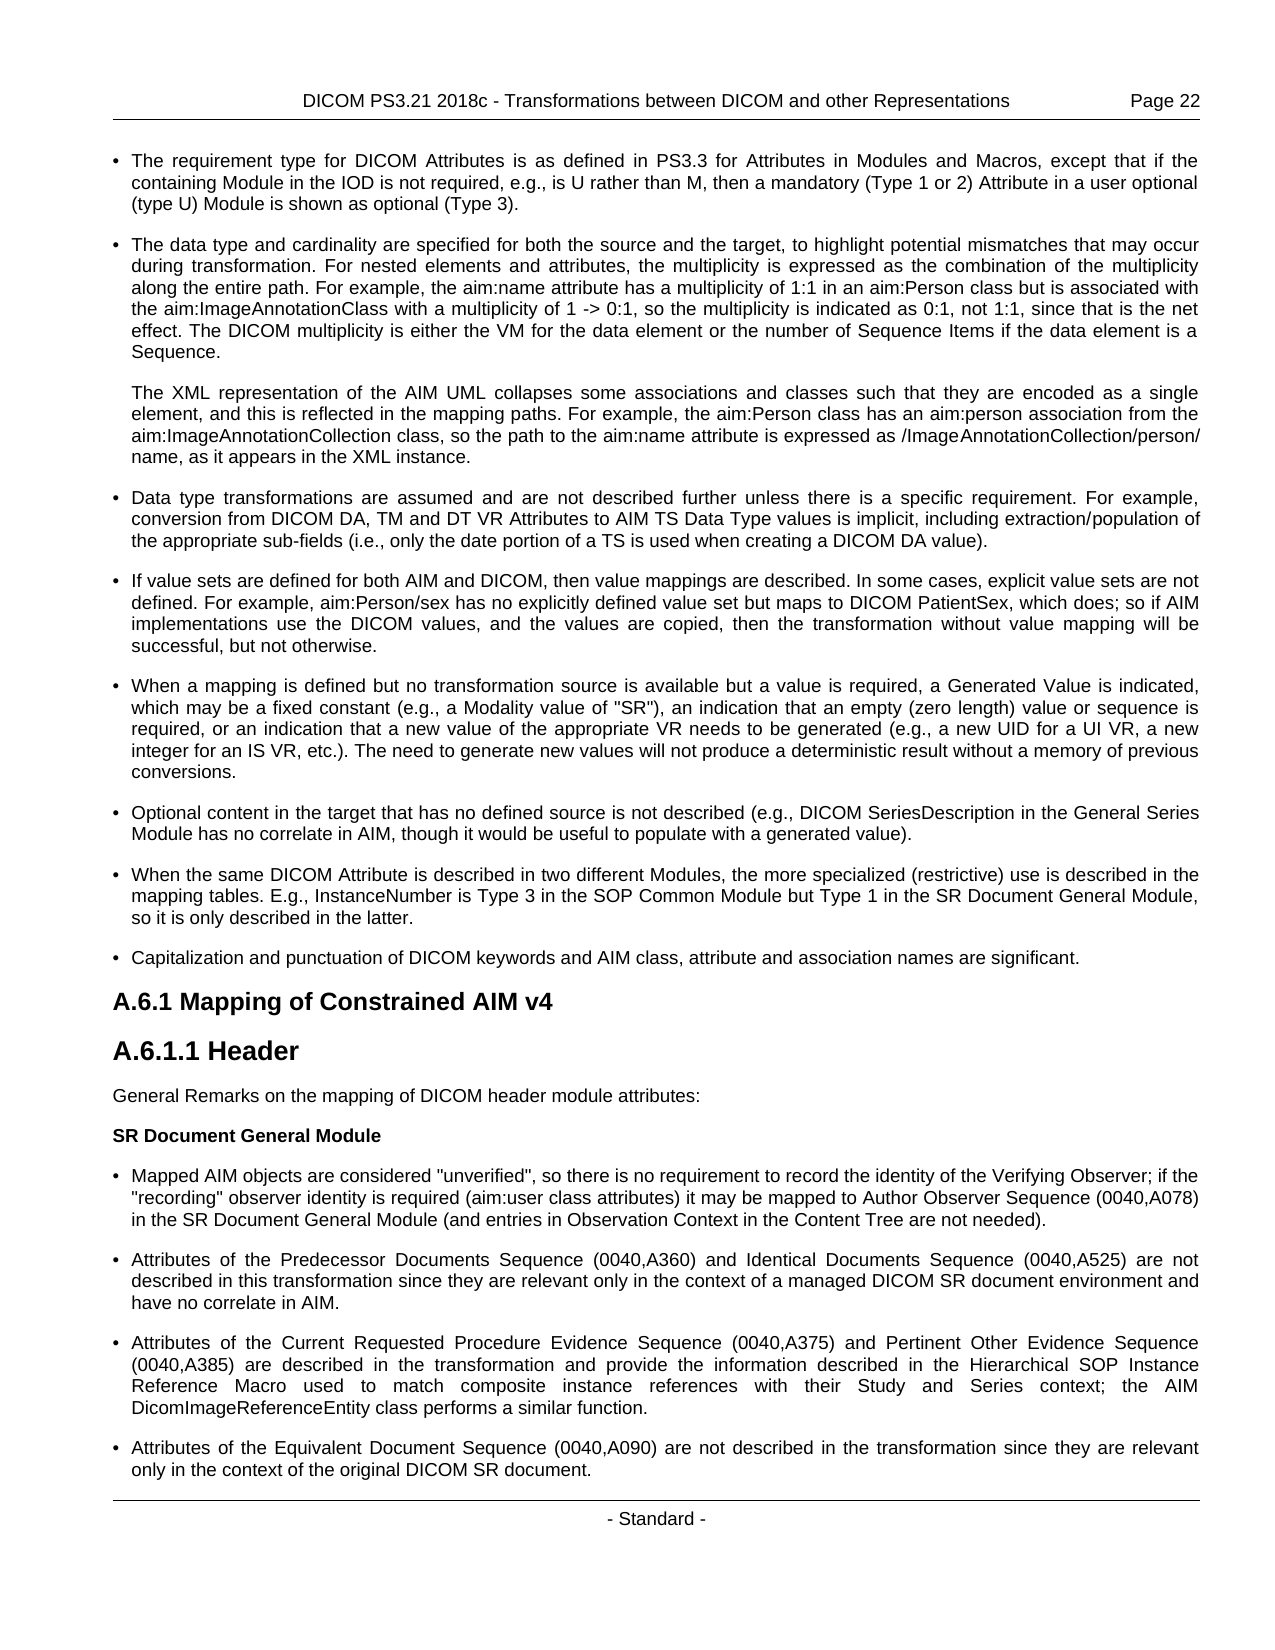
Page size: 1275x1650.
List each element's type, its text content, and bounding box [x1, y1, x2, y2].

list Capitalization and punctuation of DICOM keywords and AIM class, attribute and association names are significant. [112, 947, 1200, 968]
list Attributes of the Predecessor Documents Sequence (0040,A360) and Identical Documents Sequence (0040,A525) are not described in this transformation since they are relevant only in the context of a managed DICOM SR document environment and have no correlate in AIM. [112, 1249, 1200, 1313]
list Attributes of the Current Requested Procedure Evidence Sequence (0040,A375) and Pertinent Other Evidence Sequence (0040,A385) are described in the transformation and provide the information described in the Hierarchical SOP Instance Reference Macro used to match composite instance references with their Study and Series context; the AIM DicomImageReferenceEntity class performs a similar function. [112, 1332, 1200, 1418]
list The data type and cardinality are specified for both the source and the target, to highlight potential mismatches that may occur during transformation. For nested elements and attributes, the multiplicity is expressed as the combination of the multiplicity along the entire path. For example, the aim:name attribute has a multiplicity of 1:1 in an aim:Person class but is associated with the aim:Image​AnnotationClass with a multiplicity of 1 -> 0:1, so the multiplicity is indicated as 0:1, not 1:1, since that is the net effect. The DICOM multiplicity is either the VM for the data element or the number of Sequence Items if the data element is a Sequence. [112, 233, 1200, 363]
list Data type transformations are assumed and are not described further unless there is a specific requirement. For example, conversion from DICOM DA, TM and DT VR Attributes to AIM TS Data Type values is implicit, including extraction/​population of the appropriate sub-fields (i.e., only the date portion of a TS is used when creating a DICOM DA value). [112, 487, 1200, 551]
list Attributes of the Equivalent Document Sequence (0040,A090) are not described in the transformation since they are relevant only in the context of the original DICOM SR document. [112, 1437, 1200, 1480]
list When the same DICOM Attribute is described in two different Modules, the more specialized (restrictive) use is described in the mapping tables. E.g., InstanceNumber is Type 3 in the SOP Common Module but Type 1 in the SR Document General Module, so it is only described in the latter. [112, 863, 1200, 928]
list If value sets are defined for both AIM and DICOM, then value mappings are described. In some cases, explicit value sets are not defined. For example, aim:Person/​sex has no explicitly defined value set but maps to DICOM PatientSex, which does; so if AIM implementations use the DICOM values, and the values are copied, then the transformation without value mapping will be successful, but not otherwise. [112, 570, 1200, 656]
text SR Document General Module [112, 1125, 1200, 1147]
text A.6.1 Mapping of Constrained AIM v4 [112, 987, 1200, 1016]
text A.6.1.1 Header [112, 1035, 1200, 1066]
list The XML representation of the AIM UML collapses some associations and classes such that they are encoded as a single element, and this is reflected in the mapping paths. For example, the aim:Person class has an aim:person association from the aim:Image​AnnotationCollection class, so the path to the aim:name attribute is expressed as /Image​AnnotationCollection/​person/​name, as it appears in the XML instance. [112, 382, 1200, 468]
list Optional content in the target that has no defined source is not described (e.g., DICOM SeriesDescription in the General Series Module has no correlate in AIM, though it would be useful to populate with a generated value). [112, 802, 1200, 845]
list The requirement type for DICOM Attributes is as defined in PS3.3 for Attributes in Modules and Macros, except that if the containing Module in the IOD is not required, e.g., is U rather than M, then a mandatory (Type 1 or 2) Attribute in a user optional (type U) Module is shown as optional (Type 3). [112, 150, 1200, 215]
list Mapped AIM objects are considered "unverified", so there is no requirement to record the identity of the Verifying Observer; if the "recording" observer identity is required (aim:user class attributes) it may be mapped to Author Observer Sequence (0040,A078) in the SR Document General Module (and entries in Observation Context in the Content Tree are not needed). [112, 1165, 1200, 1230]
list When a mapping is defined but no transformation source is available but a value is required, a Generated Value is indicated, which may be a fixed constant (e.g., a Modality value of "SR"), an indication that an empty (zero length) value or sequence is required, or an indication that a new value of the appropriate VR needs to be generated (e.g., a new UID for a UI VR, a new integer for an IS VR, etc.). The need to generate new values will not produce a deterministic result without a memory of previous conversions. [112, 675, 1200, 783]
text General Remarks on the mapping of DICOM header module attributes: [112, 1085, 1200, 1106]
